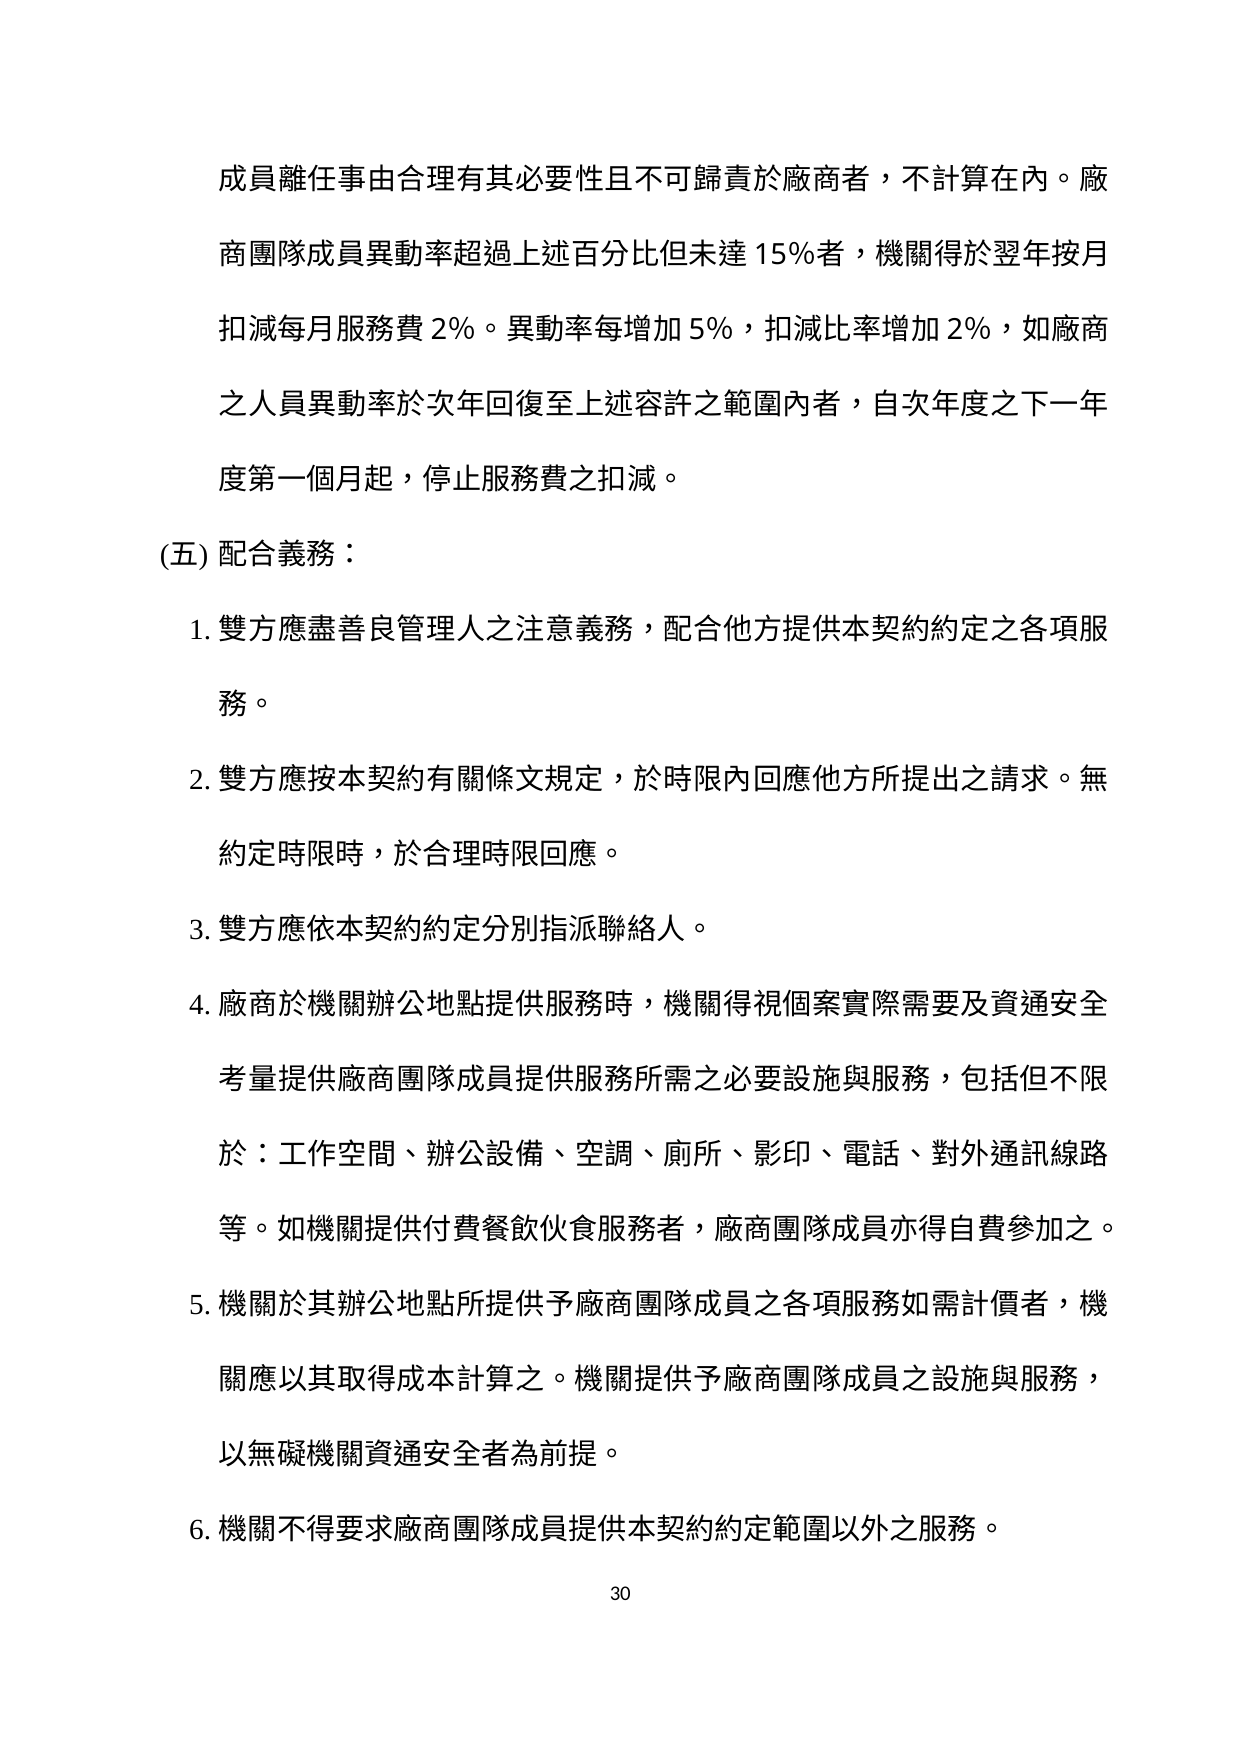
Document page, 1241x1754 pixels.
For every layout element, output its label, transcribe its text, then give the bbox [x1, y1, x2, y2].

list 機關不得要求廠商團隊成員提供本契約約定範圍以外之服務。 [189, 1489, 1110, 1564]
subtitle 配合義務： [159, 514, 1110, 589]
list 雙方應依本契約約定分別指派聯絡人。 [189, 889, 1110, 964]
list 機關於其辦公地點所提供予廠商團隊成員之各項服務如需計價者，機關應以其取得成本計算之。機關提供予廠商團隊成員之設施與服務，以無礙機關資通安全者為前提。 [189, 1264, 1110, 1489]
list 雙方應盡善良管理人之注意義務，配合他方提供本契約約定之各項服務。 [189, 589, 1110, 739]
list 雙方應按本契約有關條文規定，於時限內回應他方所提出之請求。無約定時限時，於合理時限回應。 [189, 739, 1110, 889]
list 廠商於機關辦公地點提供服務時，機關得視個案實際需要及資通安全考量提供廠商團隊成員提供服務所需之必要設施與服務，包括但不限於：工作空間、辦公設備、空調、廁所、影印、電話、對外通訊線路等。如機關提供付費餐飲伙食服務者，廠商團隊成員亦得自費參加之。 [189, 964, 1110, 1264]
list 成員離任事由合理有其必要性且不可歸責於廠商者，不計算在內。廠商團隊成員異動率超過上述百分比但未達15％者，機關得於翌年按月扣減每月服務費2％。異動率每增加5％，扣減比率增加2％，如廠商之人員異動率於次年回復至上述容許之範圍內者，自次年度之下一年度第一個月起，停止服務費之扣減。 [188, 139, 1110, 514]
